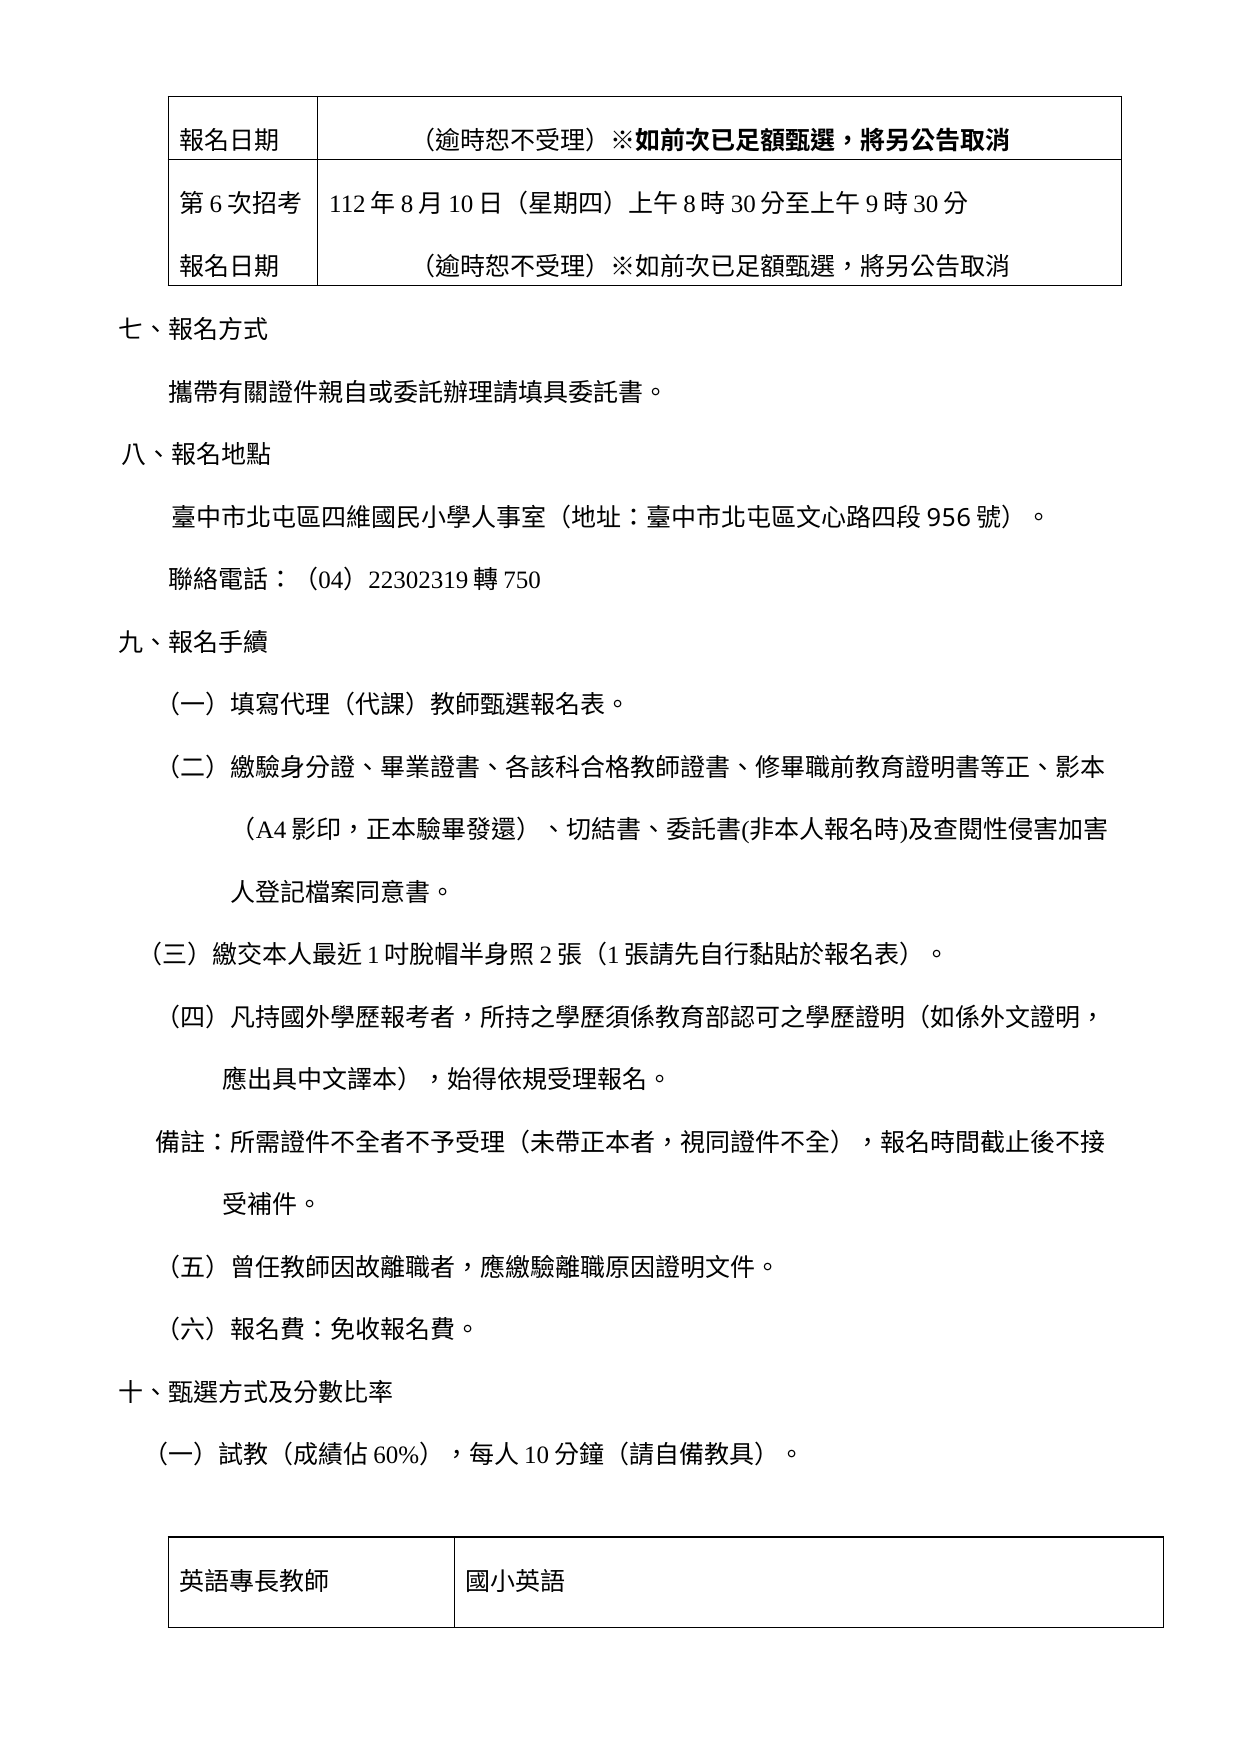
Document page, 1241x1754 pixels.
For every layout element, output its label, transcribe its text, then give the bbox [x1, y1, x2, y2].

table_header 英語專長教師 [169, 1538, 454, 1627]
text 十、甄選方式及分數比率 [118, 1349, 1122, 1411]
text 七、報名方式 攜帶有關證件親自或委託辦理請填具委託書。 [118, 286, 1122, 411]
table_header 國小英語 [455, 1538, 1163, 1627]
text （三）繳交本人最近1吋脫帽半身照2張（1張請先自行黏貼於報名表）。 [118, 911, 1122, 974]
text 備註：所需證件不全者不予受理（未帶正本者，視同證件不全），報名時間截止後不接受補件。 [156, 1099, 1122, 1224]
text （四）凡持國外學歷報考者，所持之學歷須係教育部認可之學歷證明（如係外文證明，應出具中文譯本），始得依規受理報名。 [156, 974, 1122, 1099]
text 八、報名地點 臺中市北屯區四維國民小學人事室（地址：臺中市北屯區文心路四段956號）。 [121, 411, 1122, 536]
text （五）曾任教師因故離職者，應繳驗離職原因證明文件。 [156, 1224, 1122, 1286]
table_cell 報名日期 [169, 97, 317, 159]
text （一）試教（成績佔60%），每人10分鐘（請自備教具）。 [118, 1411, 1122, 1474]
table_cell 112年8月10日（星期四）上午8時30分至上午9時30分 （逾時恕不受理）※如前次已足額甄選，將另公告取消 [318, 160, 1121, 285]
text （二）繳驗身分證、畢業證書、各該科合格教師證書、修畢職前教育證明書等正、影本（A4影印，正本驗畢發還）、切結書、委託書(非本人報名時)及查閱性侵害加害人登記檔案同意書。 [156, 724, 1122, 911]
text （六）報名費：免收報名費。 [156, 1286, 1122, 1349]
text （一）填寫代理（代課）教師甄選報名表。 [118, 661, 1122, 724]
table_cell （逾時恕不受理）※如前次已足額甄選，將另公告取消 [318, 97, 1121, 159]
table_cell 第6次招考報名日期 [169, 160, 317, 285]
text 九、報名手續 [118, 599, 1122, 661]
text 聯絡電話：（04）22302319轉750 [168, 536, 1122, 599]
